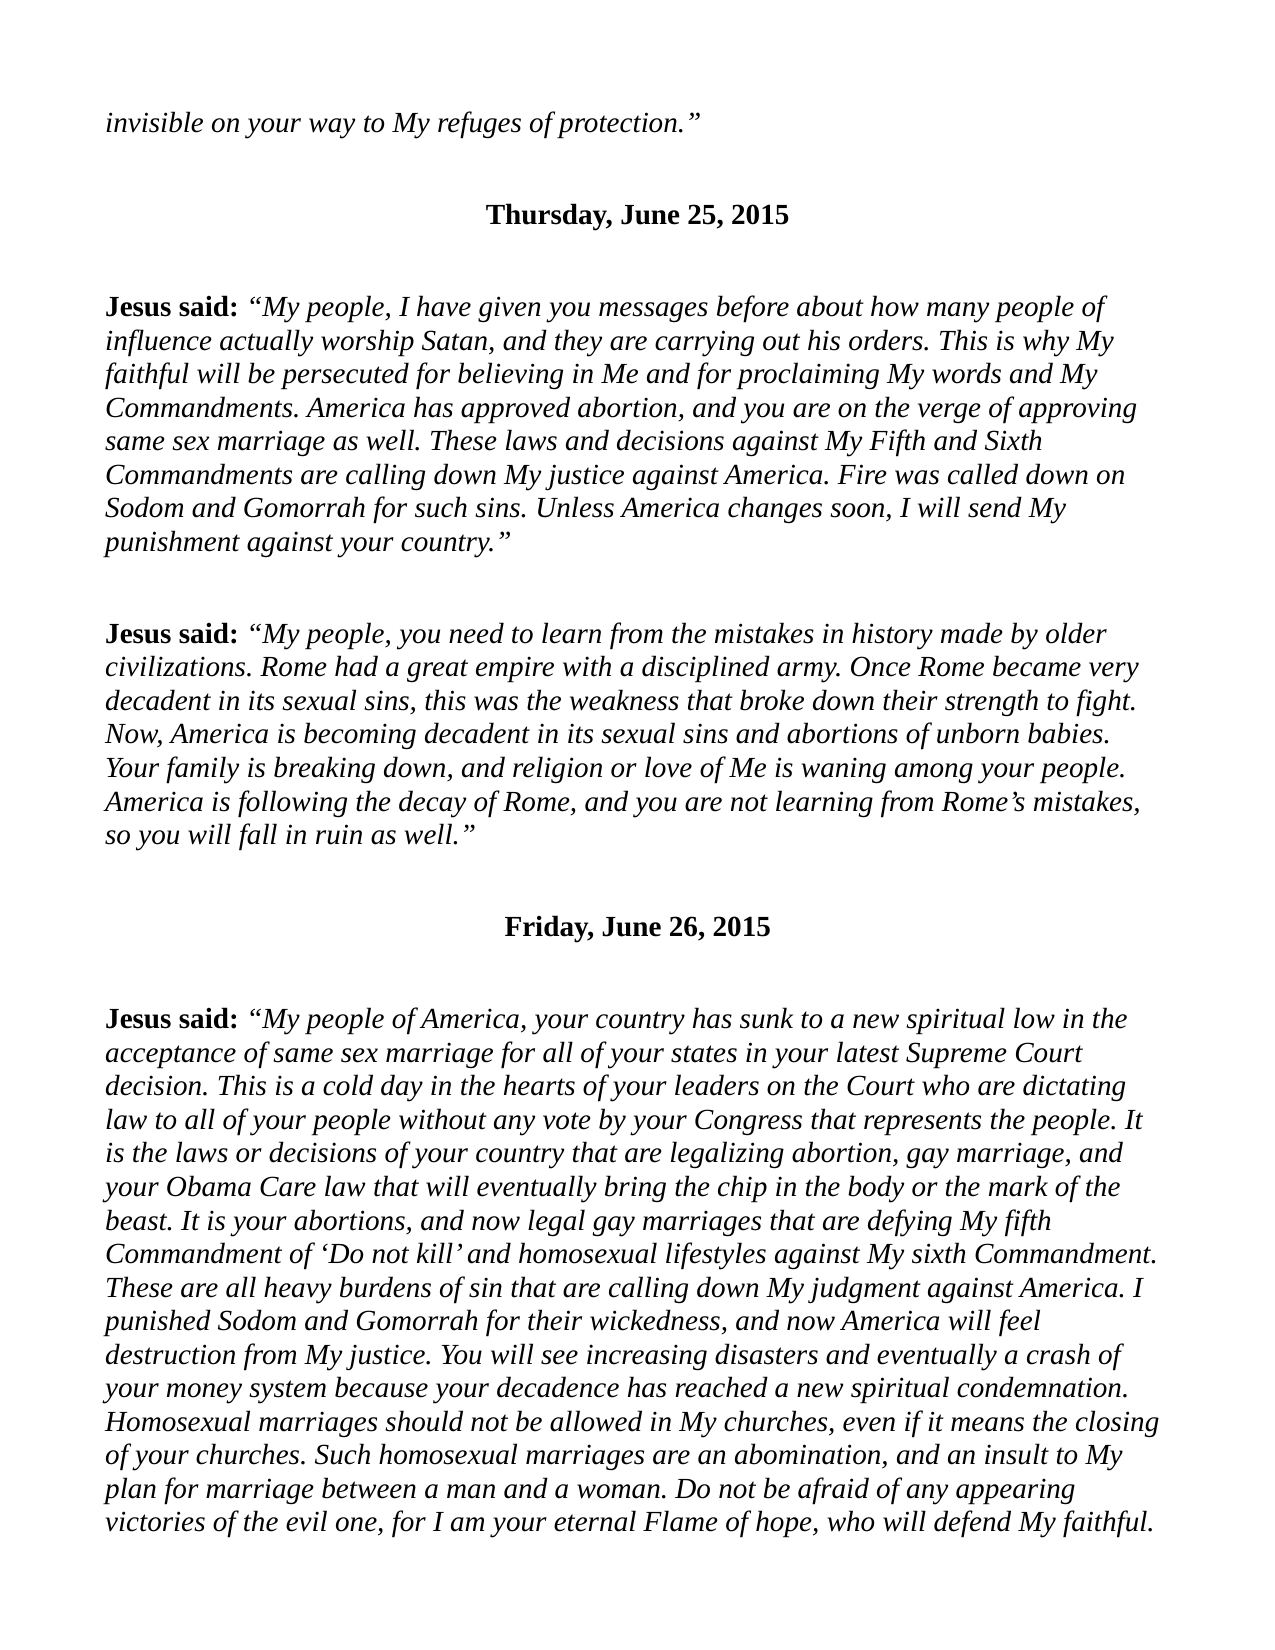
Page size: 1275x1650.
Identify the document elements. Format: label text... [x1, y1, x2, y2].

text Jesus said: “My people of America, your country has sunk to a new spiritual low in the acceptance of same sex marriage for all of your states in your latest Supreme Court decision. This is a cold day in the hearts of your leaders on the Court who are dictating law to all of your people without any vote by your Congress that represents the people. It is the laws or decisions of your country that are legalizing abortion, gay marriage, and your Obama Care law that will eventually bring the chip in the body or the mark of the beast. It is your abortions, and now legal gay marriages that are defying My fifth Commandment of ‘Do not kill’ and homosexual lifestyles against My sixth Commandment. These are all heavy burdens of sin that are calling down My judgment against America. I punished Sodom and Gomorrah for their wickedness, and now America will feel destruction from My justice. You will see increasing disasters and eventually a crash of your money system because your decadence has reached a new spiritual condemnation. Homosexual marriages should not be allowed in My churches, even if it means the closing of your churches. Such homosexual marriages are an abomination, and an insult to My plan for marriage between a man and a woman. Do not be afraid of any appearing victories of the evil one, for I am your eternal Flame of hope, who will defend My faithful. [105, 1001, 1170, 1538]
text Jesus said: “My people, you need to learn from the mistakes in history made by older civilizations. Rome had a great empire with a disciplined army. Once Rome became very decadent in its sexual sins, this was the weakness that broke down their strength to fight. Now, America is becoming decadent in its sexual sins and abortions of unborn babies. Your family is breaking down, and religion or love of Me is waning among your people. America is following the decay of Rome, and you are not learning from Rome’s mistakes, so you will fall in ruin as well.” [105, 616, 1170, 851]
text Thursday, June 25, 2015 [105, 197, 1170, 231]
text invisible on your way to My refuges of protection.” [105, 105, 1170, 138]
text Friday, June 26, 2015 [105, 909, 1170, 943]
text Jesus said: “My people, I have given you messages before about how many people of influence actually worship Satan, and they are carrying out his orders. This is why My faithful will be persecuted for believing in Me and for proclaiming My words and My Commandments. America has approved abortion, and you are on the verge of approving same sex marriage as well. These laws and decisions against My Fifth and Sixth Commandments are calling down My justice against America. Fire was called down on Sodom and Gomorrah for such sins. Unless America changes soon, I will send My punishment against your country.” [105, 289, 1170, 557]
